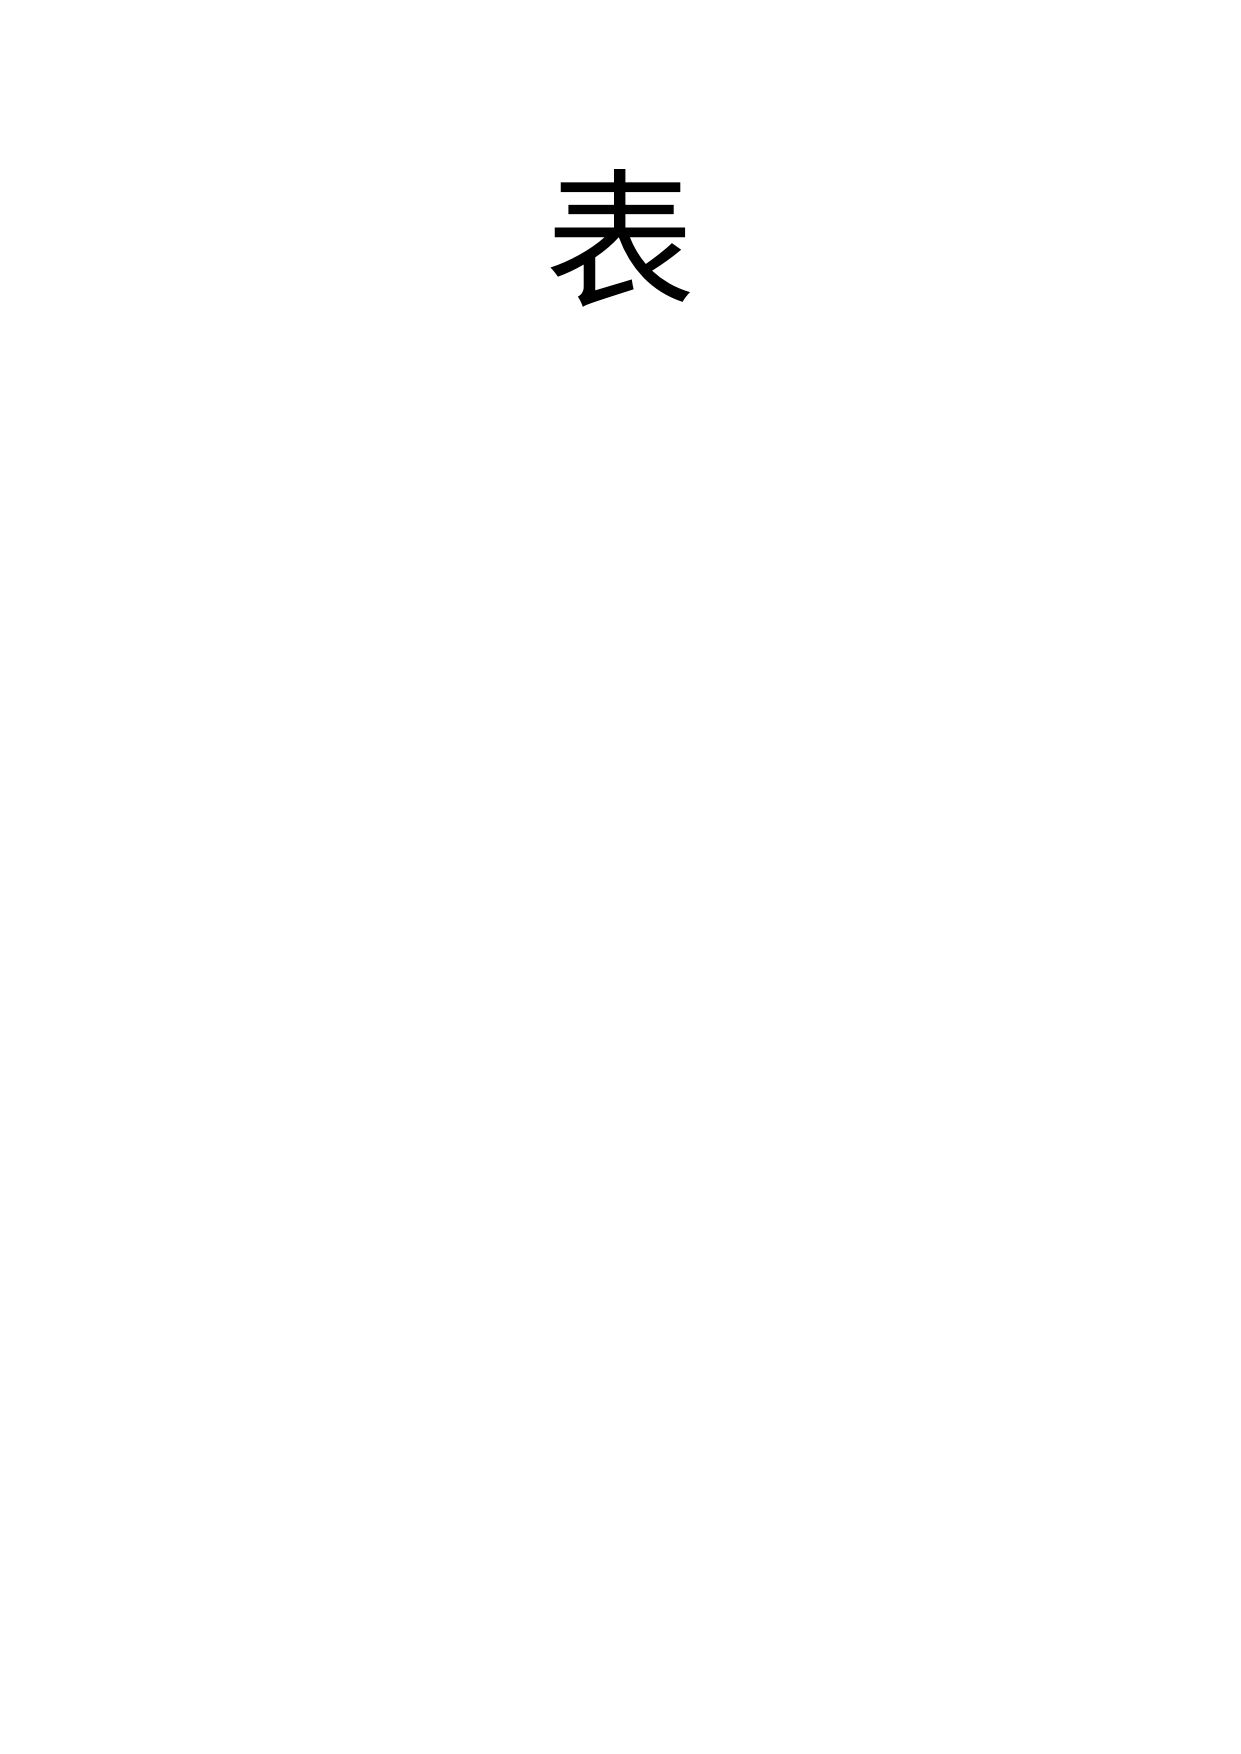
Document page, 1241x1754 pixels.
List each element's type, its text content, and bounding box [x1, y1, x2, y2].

text 修 課 名 單 總 表 [118, 121, 1122, 338]
